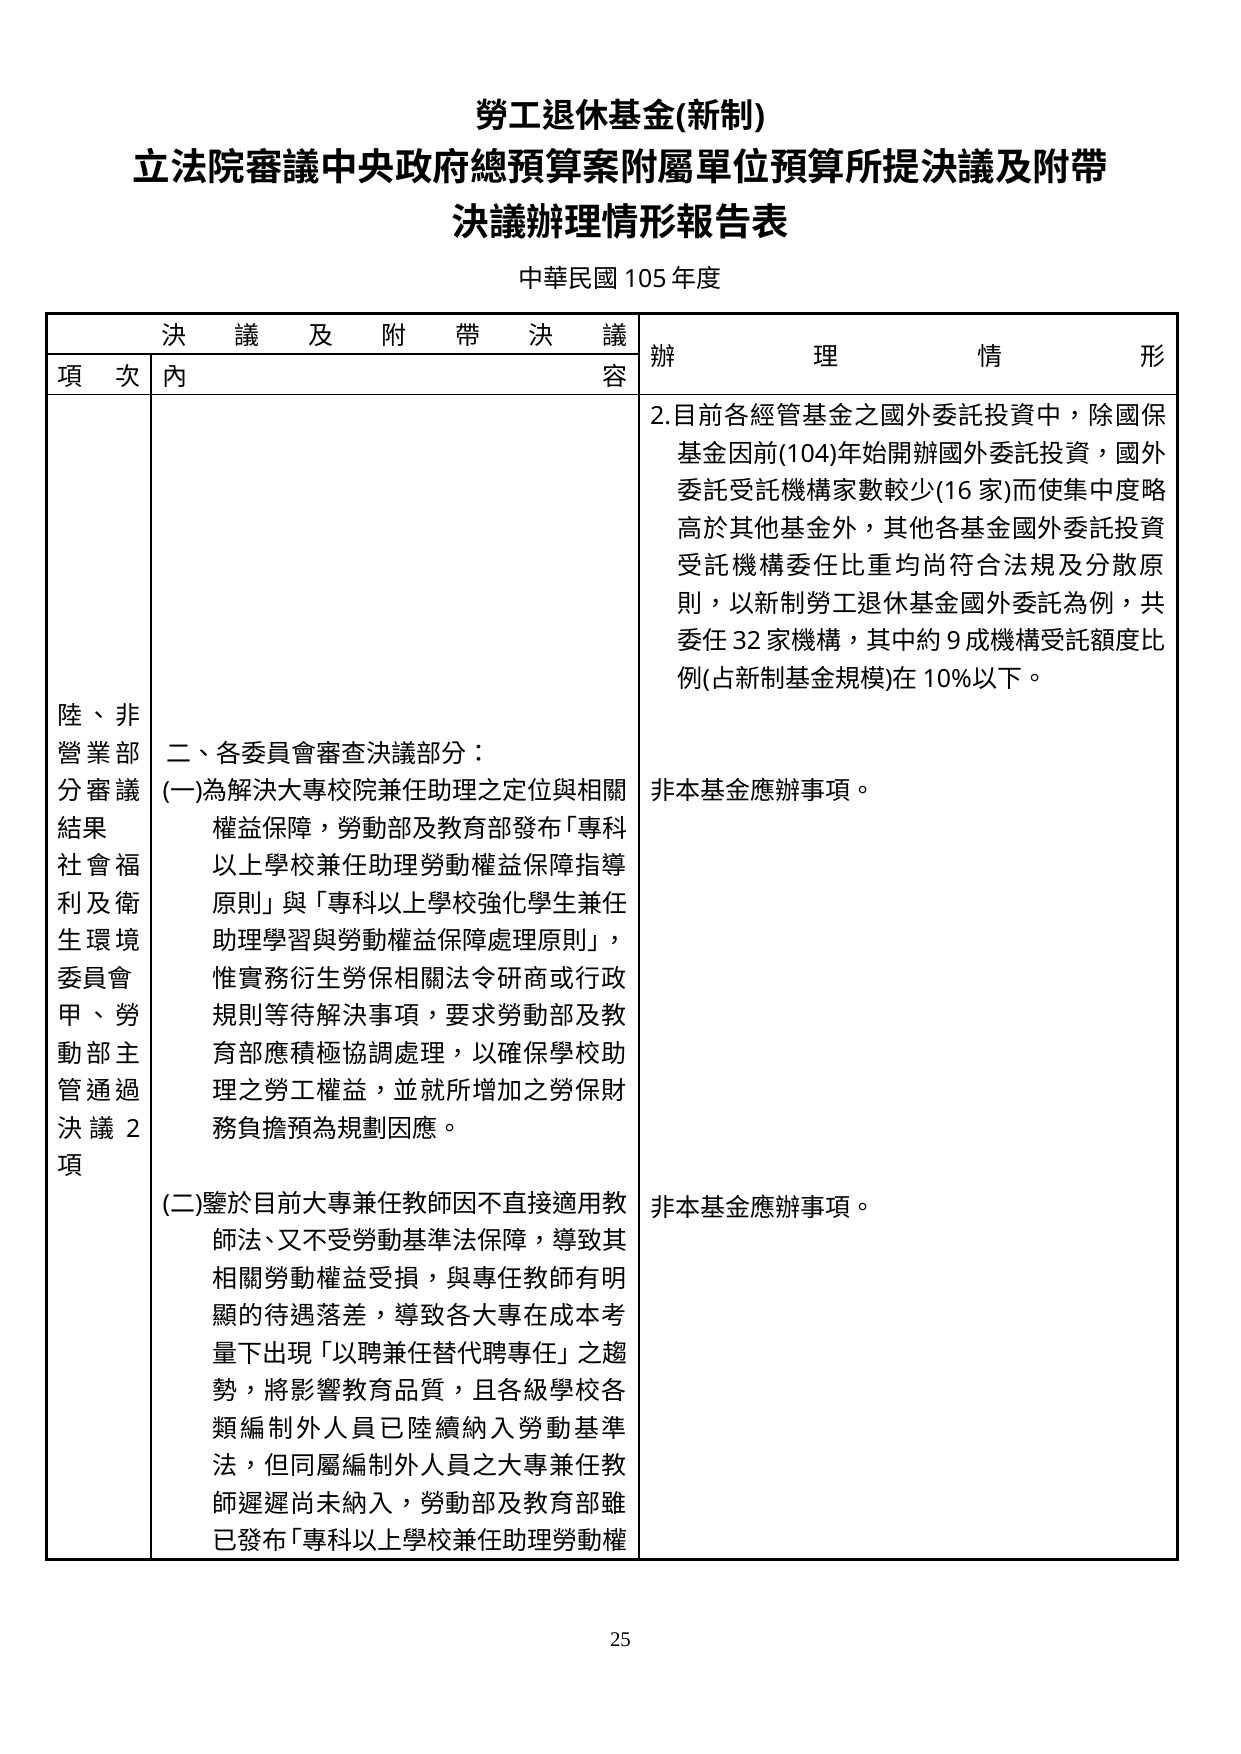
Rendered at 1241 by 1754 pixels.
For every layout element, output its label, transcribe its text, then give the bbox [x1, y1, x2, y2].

table_cell 內容 [152, 355, 638, 394]
table_header 決議及附帶決議 [48, 315, 638, 353]
table_cell 二、各委員會審查決議部分： (一)為解決大專校院兼任助理之定位與相關權益保障，勞動部及教育部發布「專科以上學校兼任助理勞動權益保障指導原則」與「專科以上學校強化學生兼任助理學習與勞動權益保障處理原則」，惟實務衍生勞保相關法令研商或行政規則等待解決事項，要求勞動部及教育部應積極協調處理，以確保學校助理之勞工權益，並就所增加之勞保財務負擔預為規劃因應。 (二)鑒於目前大專兼任教師因不直接適用教師法、又不受勞動基準法保障，導致其相關勞動權益受損，與專任教師有明顯的待遇落差，導致各大專在成本考量下出現「以聘兼任替代聘專任」之趨勢，將影響教育品質，且各級學校各類編制外人員已陸續納入勞動基準法，但同屬編制外人員之大專兼任教師遲遲尚未納入，勞動部及教育部雖已發布「專科以上學校兼任助理勞動權 [152, 395, 638, 1558]
table_cell 陸、非營業部分審議結果 社會福利及衛生環境委員會 甲、勞動部主管通過決議2項 [48, 395, 150, 1558]
table_cell 項次 [48, 355, 150, 394]
table_header 辦理情形 [640, 315, 1176, 394]
table_cell 2.目前各經管基金之國外委託投資中，除國保基金因前(104)年始開辦國外委託投資，國外委託受託機構家數較少(16家)而使集中度略高於其他基金外，其他各基金國外委託投資受託機構委任比重均尚符合法規及分散原則，以新制勞工退休基金國外委託為例，共委任32家機構，其中約9成機構受託額度比例(占新制基金規模)在10%以下。 非本基金應辦事項。 非本基金應辦事項。 [640, 395, 1176, 1558]
